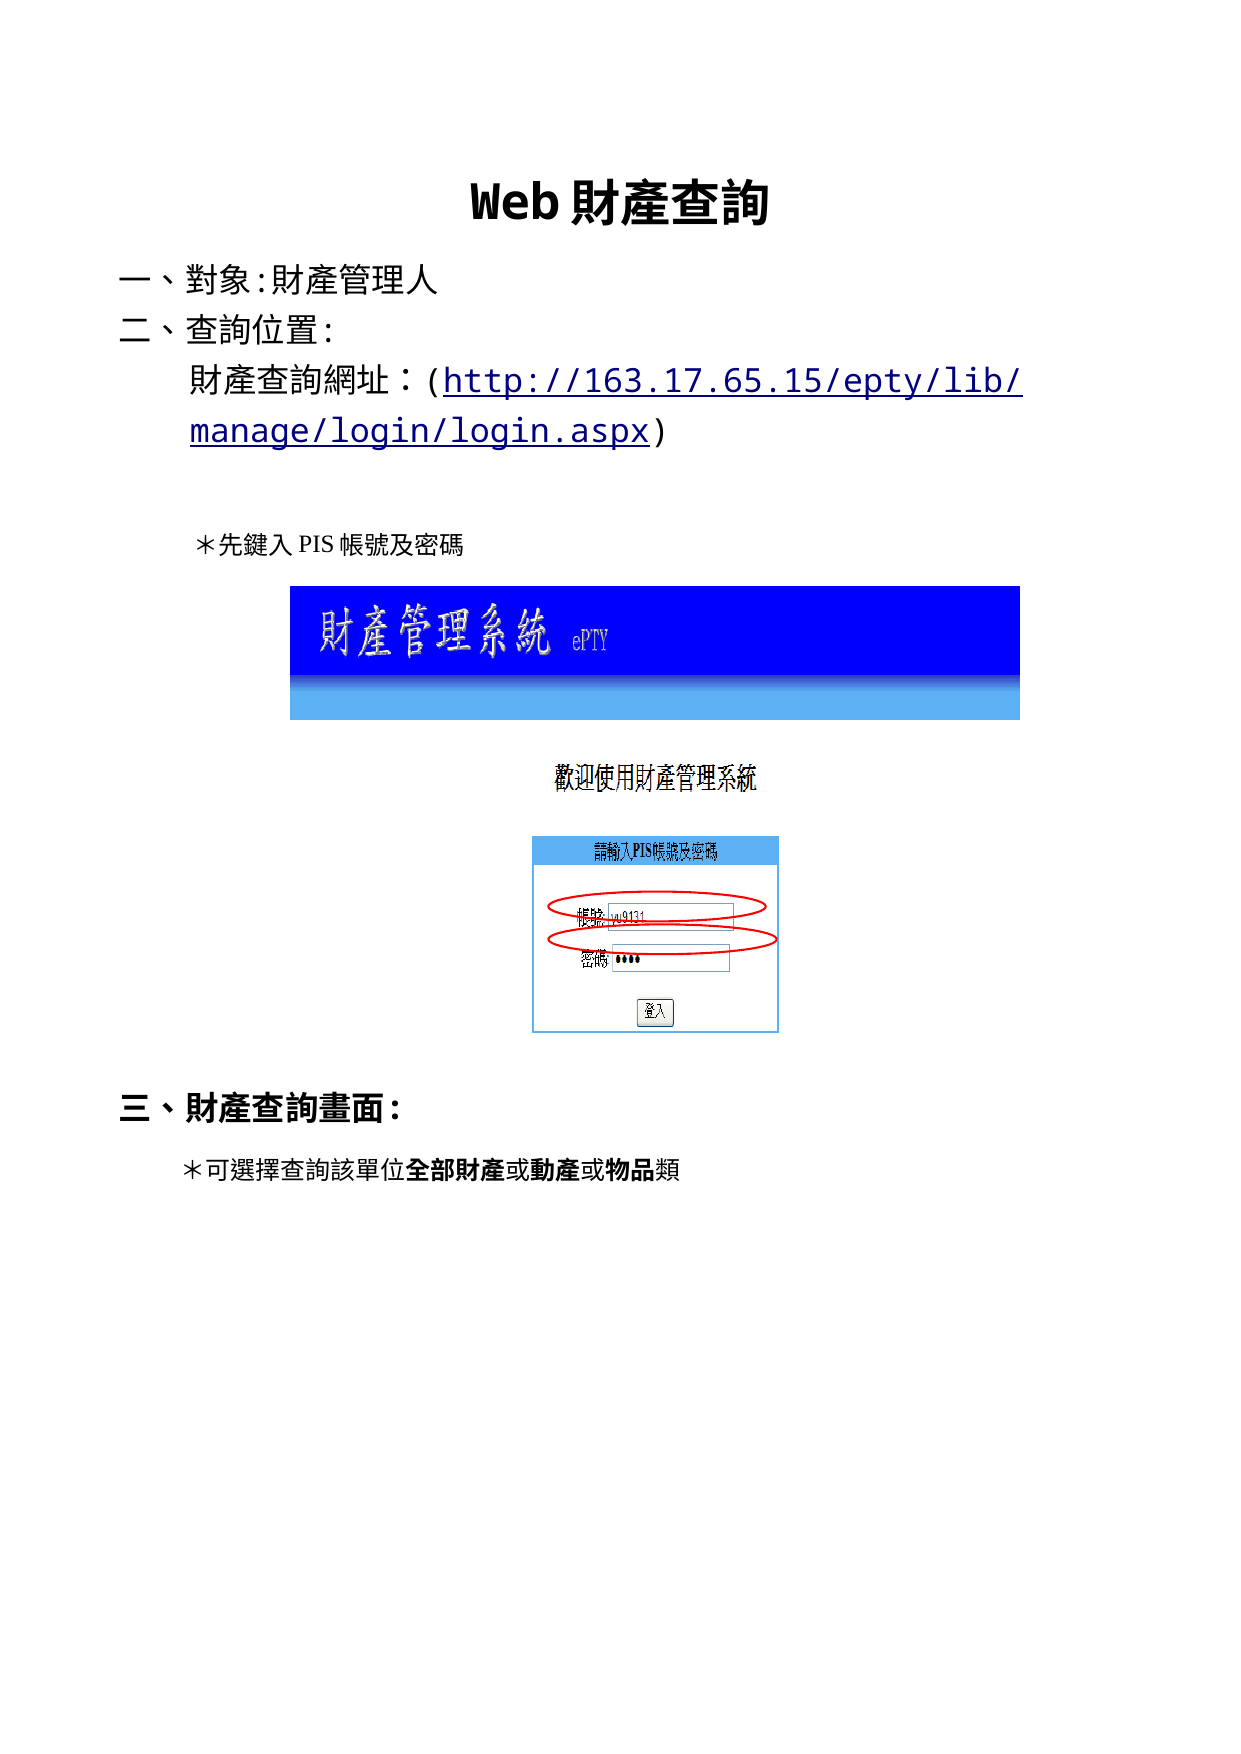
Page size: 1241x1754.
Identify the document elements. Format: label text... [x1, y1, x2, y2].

text 財產查詢網址：(http://163.17.65.15/epty/lib/manage/login/login.aspx) [189, 352, 1122, 452]
text 二、查詢位置: [118, 302, 1122, 352]
text 一、對象:財產管理人 [118, 252, 1122, 302]
text ＊先鍵入PIS帳號及密碼 [181, 502, 1122, 564]
text Web財產查詢 [118, 127, 1122, 252]
text ＊可選擇查詢該單位全部財產或動產或物品類 [181, 1127, 1122, 1189]
text 三、財產查詢畫面: [118, 1064, 1122, 1127]
